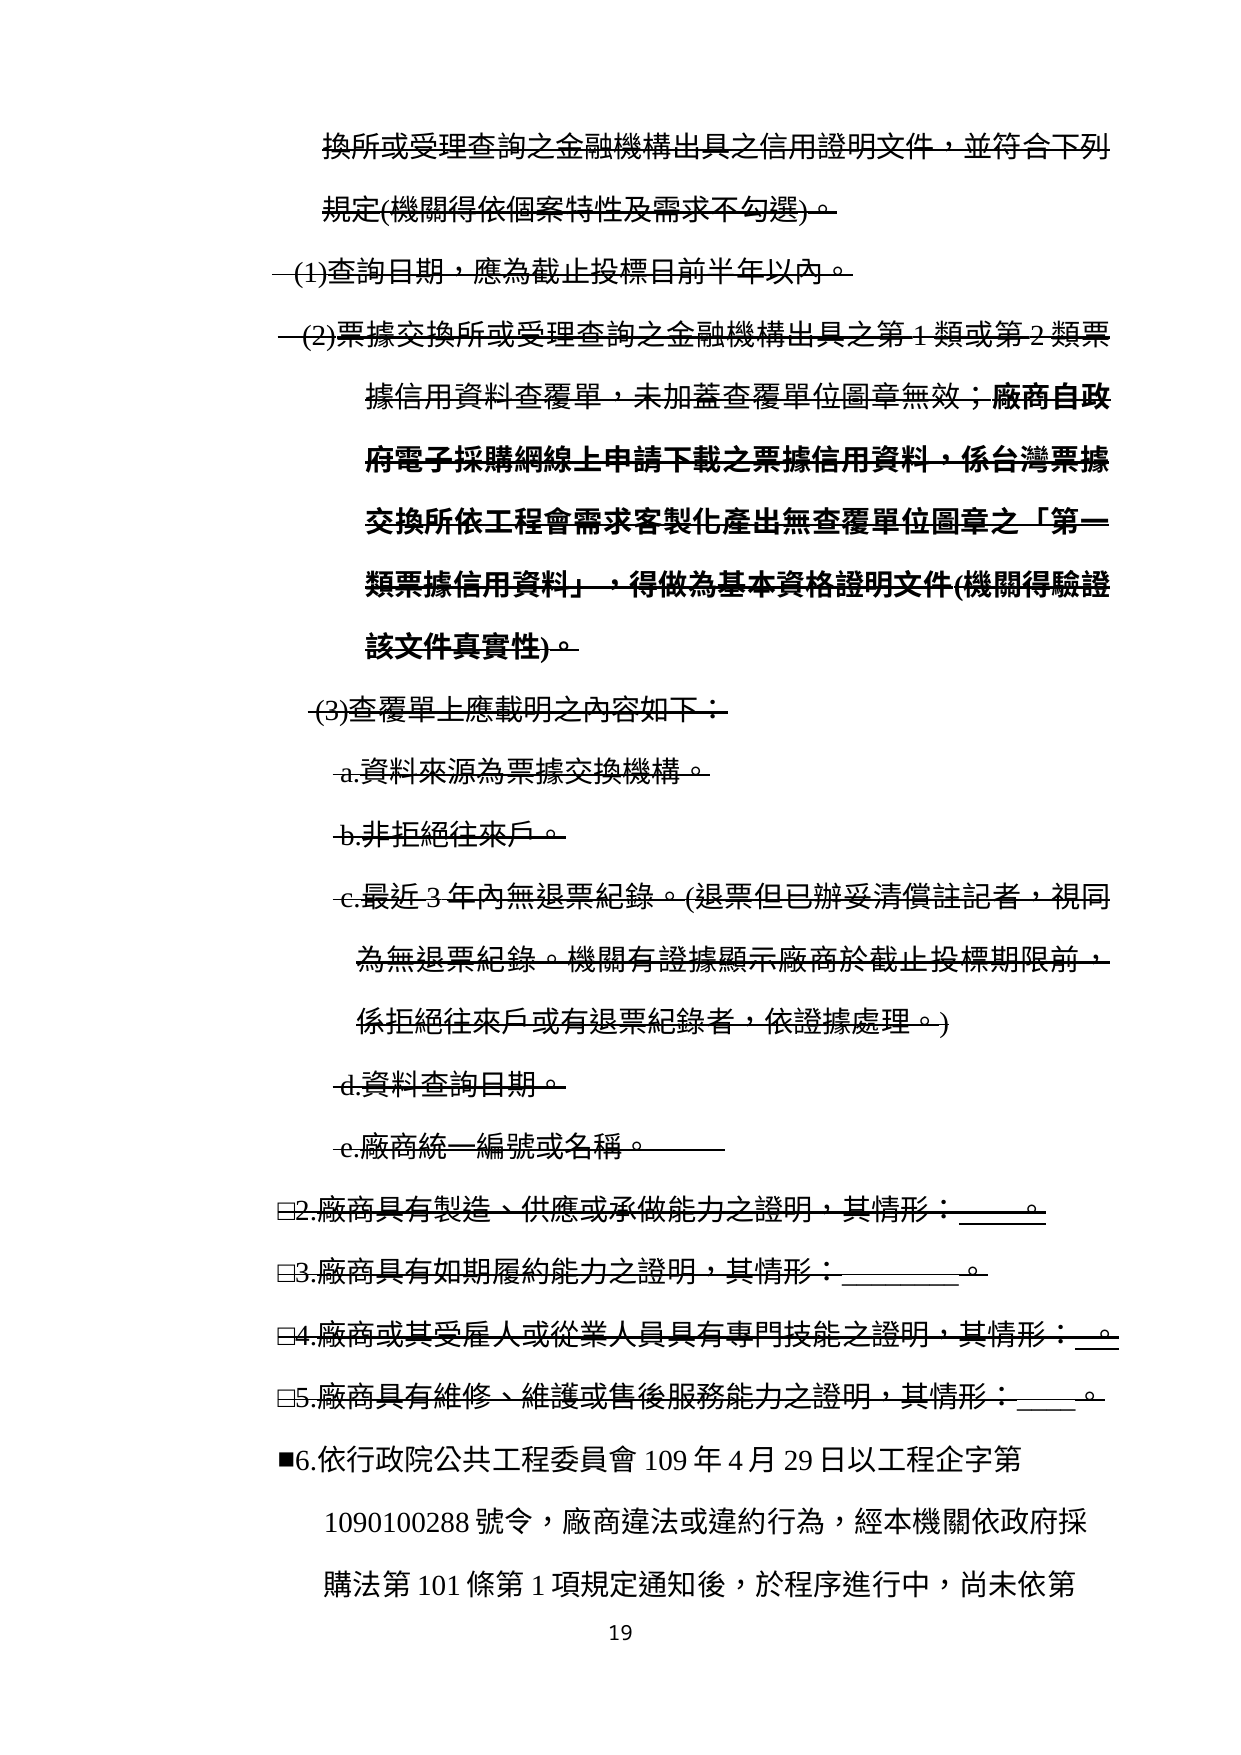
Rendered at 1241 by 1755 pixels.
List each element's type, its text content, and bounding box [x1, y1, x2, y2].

text (2)票據交換所或受理查詢之金融機構出具之第1類或第2類票據信用資料查覆單，未加蓋查覆單位圖章無效；廠商自政府電子採購網線上申請下載之票據信用資料，係台灣票據交換所依工程會需求客製化產出無查覆單位圖章之「第一類票據信用資料」，得做為基本資格證明文件(機關得驗證該文件真實性)。 [277, 291, 1110, 336]
text (3)查覆單上應載明之內容如下： [307, 666, 1110, 728]
text □3.廠商具有如期履約能力之證明，其情形：________。 [277, 1228, 1110, 1291]
text b.非拒絕往來戶。 [332, 791, 1110, 853]
text c.最近3年內無退票紀錄。(退票但已辦妥清償註記者，視同為無退票紀錄。機關有證據顯示廠商於截止投標期限前，係拒絕往來戶或有退票紀錄者，依證據處理。) [332, 900, 1110, 1041]
text □4.廠商或其受雇人或從業人員具有專門技能之證明，其情形： 。 [277, 1291, 1110, 1336]
text (1)查詢日期，應為截止投標日前半年以內。 [272, 228, 1110, 291]
text □4.廠商或其受雇人或從業人員具有專門技能之證明，其情形： 。 [277, 1338, 1110, 1353]
text □2.廠商具有製造、供應或承做能力之證明，其情形： 。 [277, 1166, 1110, 1228]
text □1.廠商信用證明：非拒絕往來戶及最近3年內無退票紀錄之票據交換所或受理查詢之金融機構出具之信用證明文件，並符合下列規定(機關得依個案特性及需求不勾選)。 [225, 103, 1110, 228]
text c.最近3年內無退票紀錄。(退票但已辦妥清償註記者，視同為無退票紀錄。機關有證據顯示廠商於截止投標期限前，係拒絕往來戶或有退票紀錄者，依證據處理。) [332, 853, 1110, 899]
text a.資料來源為票據交換機構。 [332, 728, 1110, 791]
text □5.廠商具有維修、維護或售後服務能力之證明，其情形：____。 [277, 1353, 1110, 1416]
text (2)票據交換所或受理查詢之金融機構出具之第1類或第2類票據信用資料查覆單，未加蓋查覆單位圖章無效；廠商自政府電子採購網線上申請下載之票據信用資料，係台灣票據交換所依工程會需求客製化產出無查覆單位圖章之「第一類票據信用資料」，得做為基本資格證明文件(機關得驗證該文件真實性)。 [277, 337, 1110, 666]
text ■6.依行政院公共工程委員會109年4月29日以工程企字第1090100288號令，廠商違法或違約行為，經本機關依政府採購法第101條第1項規定通知後，於程序進行中，尚未依第 [277, 1416, 1110, 1603]
text e.廠商統一編號或名稱。 [332, 1103, 1110, 1166]
text d.資料查詢日期。 [332, 1041, 1110, 1103]
